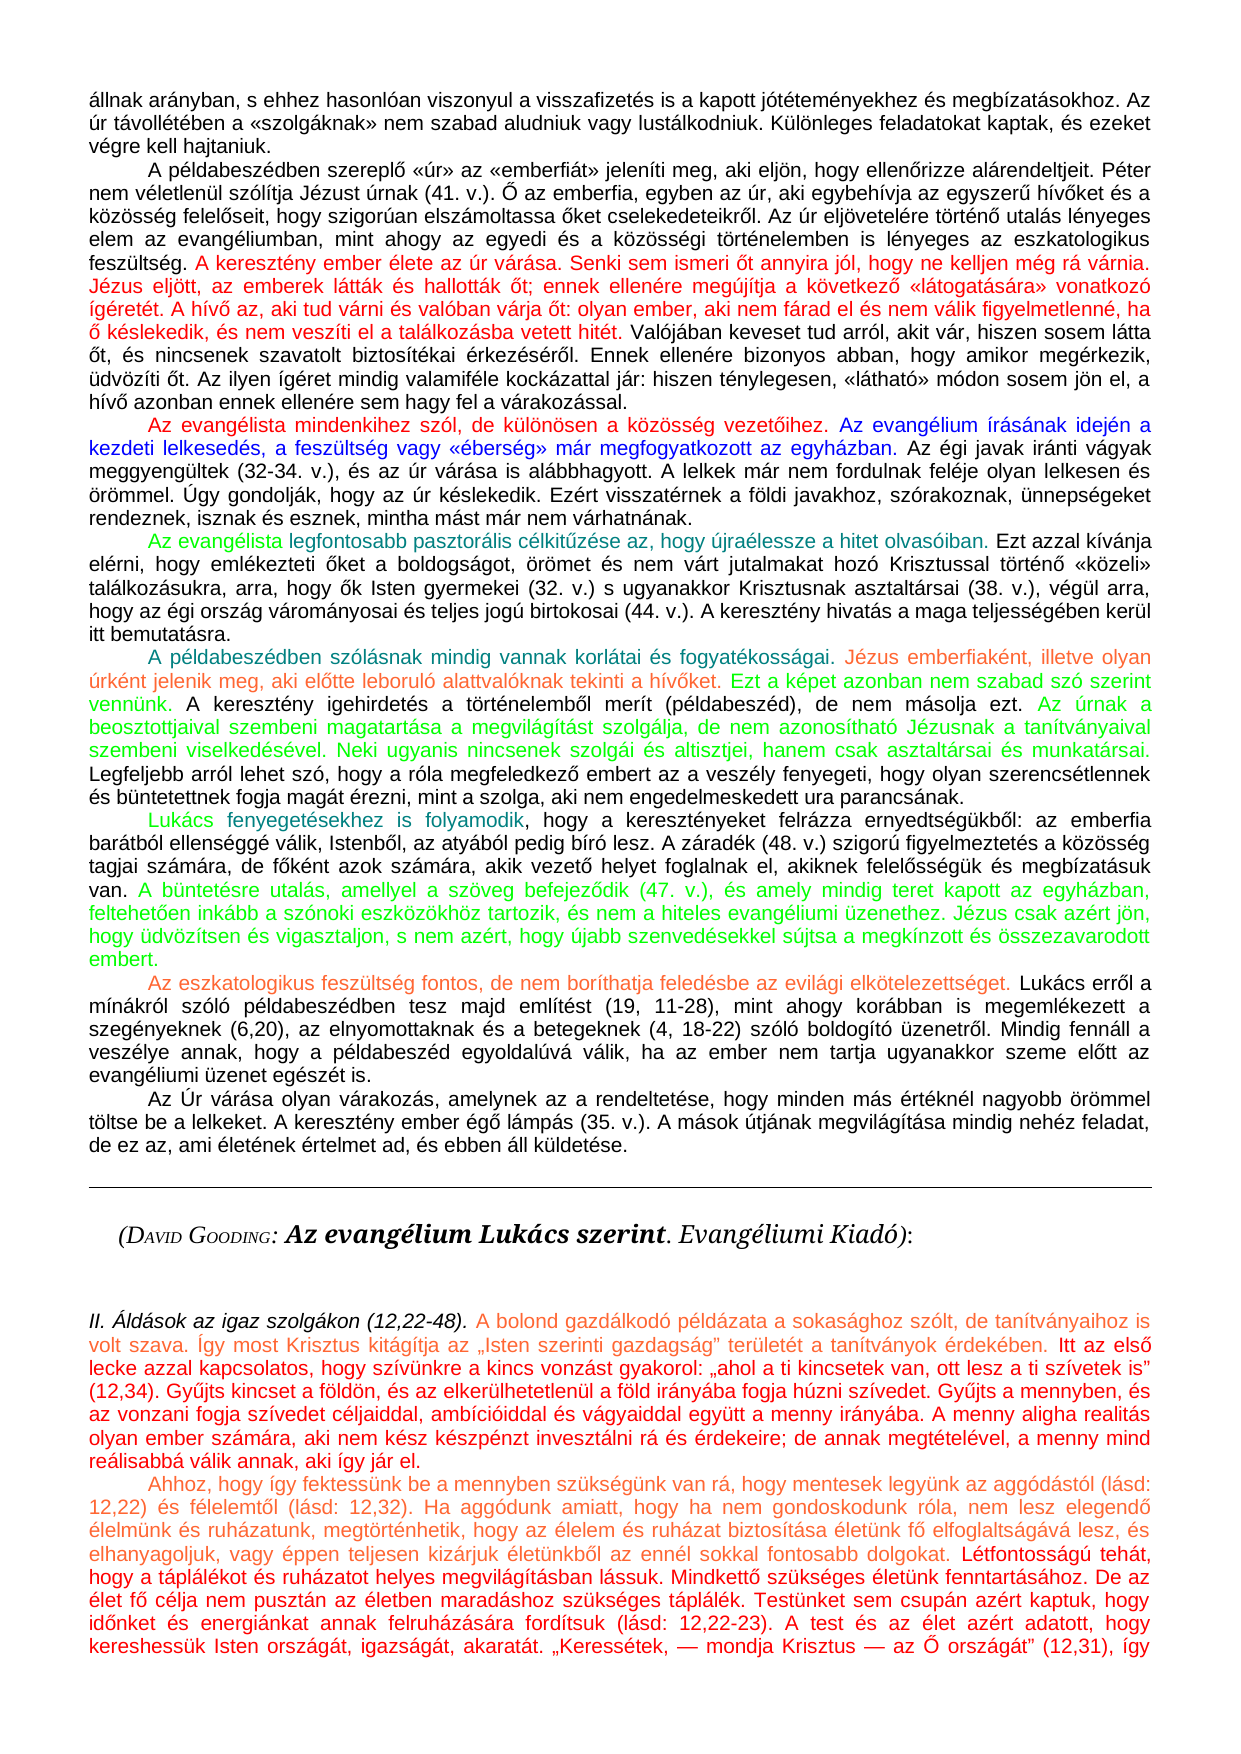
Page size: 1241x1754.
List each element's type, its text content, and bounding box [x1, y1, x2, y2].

text Az evangélista mindenkihez szól, de különösen a közösség vezetőihez. Az evangélium írásának idején a kezdeti lelkesedés, a feszültség vagy «éberség» már megfogyatkozott az egyházban. Az égi javak iránti vágyak meggyengültek (32-34. v.), és az úr várása is alábbhagyott. A lelkek már nem fordulnak feléje olyan lelkesen és örömmel. Úgy gondolják, hogy az úr késlekedik. Ezért visszatérnek a földi javakhoz, szórakoznak, ünnepségeket rendeznek, isznak és esznek, mintha mást már nem várhatnának. [88, 414, 1152, 530]
text Az eszkatologikus feszültség fontos, de nem boríthatja feledésbe az evilági elkötelezettséget. Lukács erről a mínákról szóló példabeszédben tesz majd említést (19, 11-28), mint ahogy korábban is megemlékezett a szegényeknek (6,20), az elnyomottaknak és a betegeknek (4, 18-22) szóló boldogító üzenetről. Mindig fennáll a veszélye annak, hogy a példabeszéd egyoldalúvá válik, ha az ember nem tartja ugyanakkor szeme előtt az evangéliumi üzenet egészét is. [88, 971, 1152, 1087]
text A példabeszédben szereplő «úr» az «emberfiát» jeleníti meg, aki eljön, hogy ellenőrizze alárendeltjeit. Péter nem véletlenül szólítja Jézust úrnak (41. v.). Ő az emberfia, egyben az úr, aki egybehívja az egyszerű hívőket és a közösség felelőseit, hogy szigorúan elszámoltassa őket cselekedeteikről. Az úr eljövetelére történő utalás lényeges elem az evangéliumban, mint ahogy az egyedi és a közösségi történelemben is lényeges az eszkatologikus feszültség. A keresztény ember élete az úr várása. Senki sem ismeri őt annyira jól, hogy ne kelljen még rá várnia. Jézus eljött, az emberek látták és hallották őt; ennek ellenére megújítja a következő «látogatására» vonatkozó ígéretét. A hívő az, aki tud várni és valóban várja őt: olyan ember, aki nem fárad el és nem válik figyelmetlenné, ha ő késlekedik, és nem veszíti el a találkozásba vetett hitét. Valójában keveset tud arról, akit vár, hiszen sosem látta őt, és nincsenek szavatolt biztosítékai érkezéséről. Ennek ellenére bizonyos abban, hogy amikor megérkezik, üdvözíti őt. Az ilyen ígéret mindig valamiféle kockázattal jár: hiszen ténylegesen, «látható» módon sosem jön el, a hívő azonban ennek ellenére sem hagy fel a várakozással. [88, 158, 1152, 414]
text Ahhoz, hogy így fektessünk be a mennyben szükségünk van rá, hogy mentesek legyünk az aggódástól (lásd: 12,22) és félelemtől (lásd: 12,32). Ha aggódunk amiatt, hogy ha nem gondoskodunk róla, nem lesz elegendő élelmünk és ruházatunk, megtörténhetik, hogy az élelem és ruházat biztosítása életünk fő elfoglaltságává lesz, és elhanyagoljuk, vagy éppen teljesen kizárjuk életünkből az ennél sokkal fontosabb dolgokat. Létfontosságú tehát, hogy a táplálékot és ruházatot helyes megvilágításban lássuk. Mindkettő szükséges életünk fenntartásához. De az élet fő célja nem pusztán az életben maradáshoz szükséges táplálék. Testünket sem csupán azért kaptuk, hogy időnket és energiánkat annak felruházására fordítsuk (lásd: 12,22-23). A test és az élet azért adatott, hogy kereshessük Isten országát, igazságát, akaratát. „Keressétek, — mondja Krisztus — az Ő országát” (12,31), így [88, 1473, 1152, 1658]
text állnak arányban, s ehhez hasonlóan viszonyul a visszafizetés is a kapott jótéteményekhez és megbízatásokhoz. Az úr távollétében a «szolgáknak» nem szabad aludniuk vagy lustálkodniuk. Különleges feladatokat kaptak, és ezeket végre kell hajtaniuk. [88, 88, 1152, 158]
text Az evangélista legfontosabb pasztorális célkitűzése az, hogy újraélessze a hitet olvasóiban. Ezt azzal kívánja elérni, hogy emlékezteti őket a boldogságot, örömet és nem várt jutalmakat hozó Krisztussal történő «közeli» találkozásukra, arra, hogy ők Isten gyermekei (32. v.) s ugyanakkor Krisztusnak asztaltársai (38. v.), végül arra, hogy az égi ország várományosai és teljes jogú birtokosai (44. v.). A keresztény hivatás a maga teljességében kerül itt bemutatásra. [88, 530, 1152, 646]
text A példabeszédben szólásnak mindig vannak korlátai és fogyatékosságai. Jézus emberfiaként, illetve olyan úrként jelenik meg, aki előtte leboruló alattvalóknak tekinti a hívőket. Ezt a képet azonban nem szabad szó szerint vennünk. A keresztény igehirdetés a történelemből merít (példabeszéd), de nem másolja ezt. Az úrnak a beosztottjaival szembeni magatartása a megvilágítást szolgálja, de nem azonosítható Jézusnak a tanítványaival szembeni viselkedésével. Neki ugyanis nincsenek szolgái és altisztjei, hanem csak asztaltársai és munkatársai. Legfeljebb arról lehet szó, hogy a róla megfeledkező embert az a veszély fenyegeti, hogy olyan szerencsétlennek és büntetettnek fogja magát érezni, mint a szolga, aki nem engedelmeskedett ura parancsának. [88, 646, 1152, 809]
text (David Gooding: Az evangélium Lukács szerint. Evangéliumi Kiadó): [88, 1188, 1152, 1281]
text Az Úr várása olyan várakozás, amelynek az a rendeltetése, hogy minden más értéknél nagyobb örömmel töltse be a lelkeket. A keresztény ember égő lámpás (35. v.). A mások útjának megvilágítása mindig nehéz feladat, de ez az, ami életének értelmet ad, és ebben áll küldetése. [88, 1087, 1152, 1157]
text Lukács fenyegetésekhez is folyamodik, hogy a keresztényeket felrázza ernyedtségükből: az emberfia barátból ellenséggé válik, Istenből, az atyából pedig bíró lesz. A záradék (48. v.) szigorú figyelmeztetés a közösség tagjai számára, de főként azok számára, akik vezető helyet foglalnak el, akiknek felelősségük és megbízatásuk van. A büntetésre utalás, amellyel a szöveg befejeződik (47. v.), és amely mindig teret kapott az egyházban, feltehetően inkább a szónoki eszközökhöz tartozik, és nem a hiteles evangéliumi üzenethez. Jézus csak azért jön, hogy üdvözítsen és vigasztaljon, s nem azért, hogy újabb szenvedésekkel sújtsa a megkínzott és összezavarodott embert. [88, 809, 1152, 971]
text II. Áldások az igaz szolgákon (12,22-48). A bolond gazdálkodó példázata a sokasághoz szólt, de tanítványaihoz is volt szava. Így most Krisztus kitágítja az „Isten szerinti gazdagság” területét a tanítványok érdekében. Itt az első lecke azzal kapcsolatos, hogy szívünkre a kincs vonzást gyakorol: „ahol a ti kincsetek van, ott lesz a ti szívetek is” (12,34). Gyűjts kincset a földön, és az elkerülhetetlenül a föld irányába fogja húzni szívedet. Gyűjts a mennyben, és az vonzani fogja szívedet céljaiddal, ambícióiddal és vágyaiddal együtt a menny irányába. A menny aligha realitás olyan ember számára, aki nem kész készpénzt invesztálni rá és érdekeire; de annak megtételével, a menny mind reálisabbá válik annak, aki így jár el. [88, 1310, 1152, 1473]
